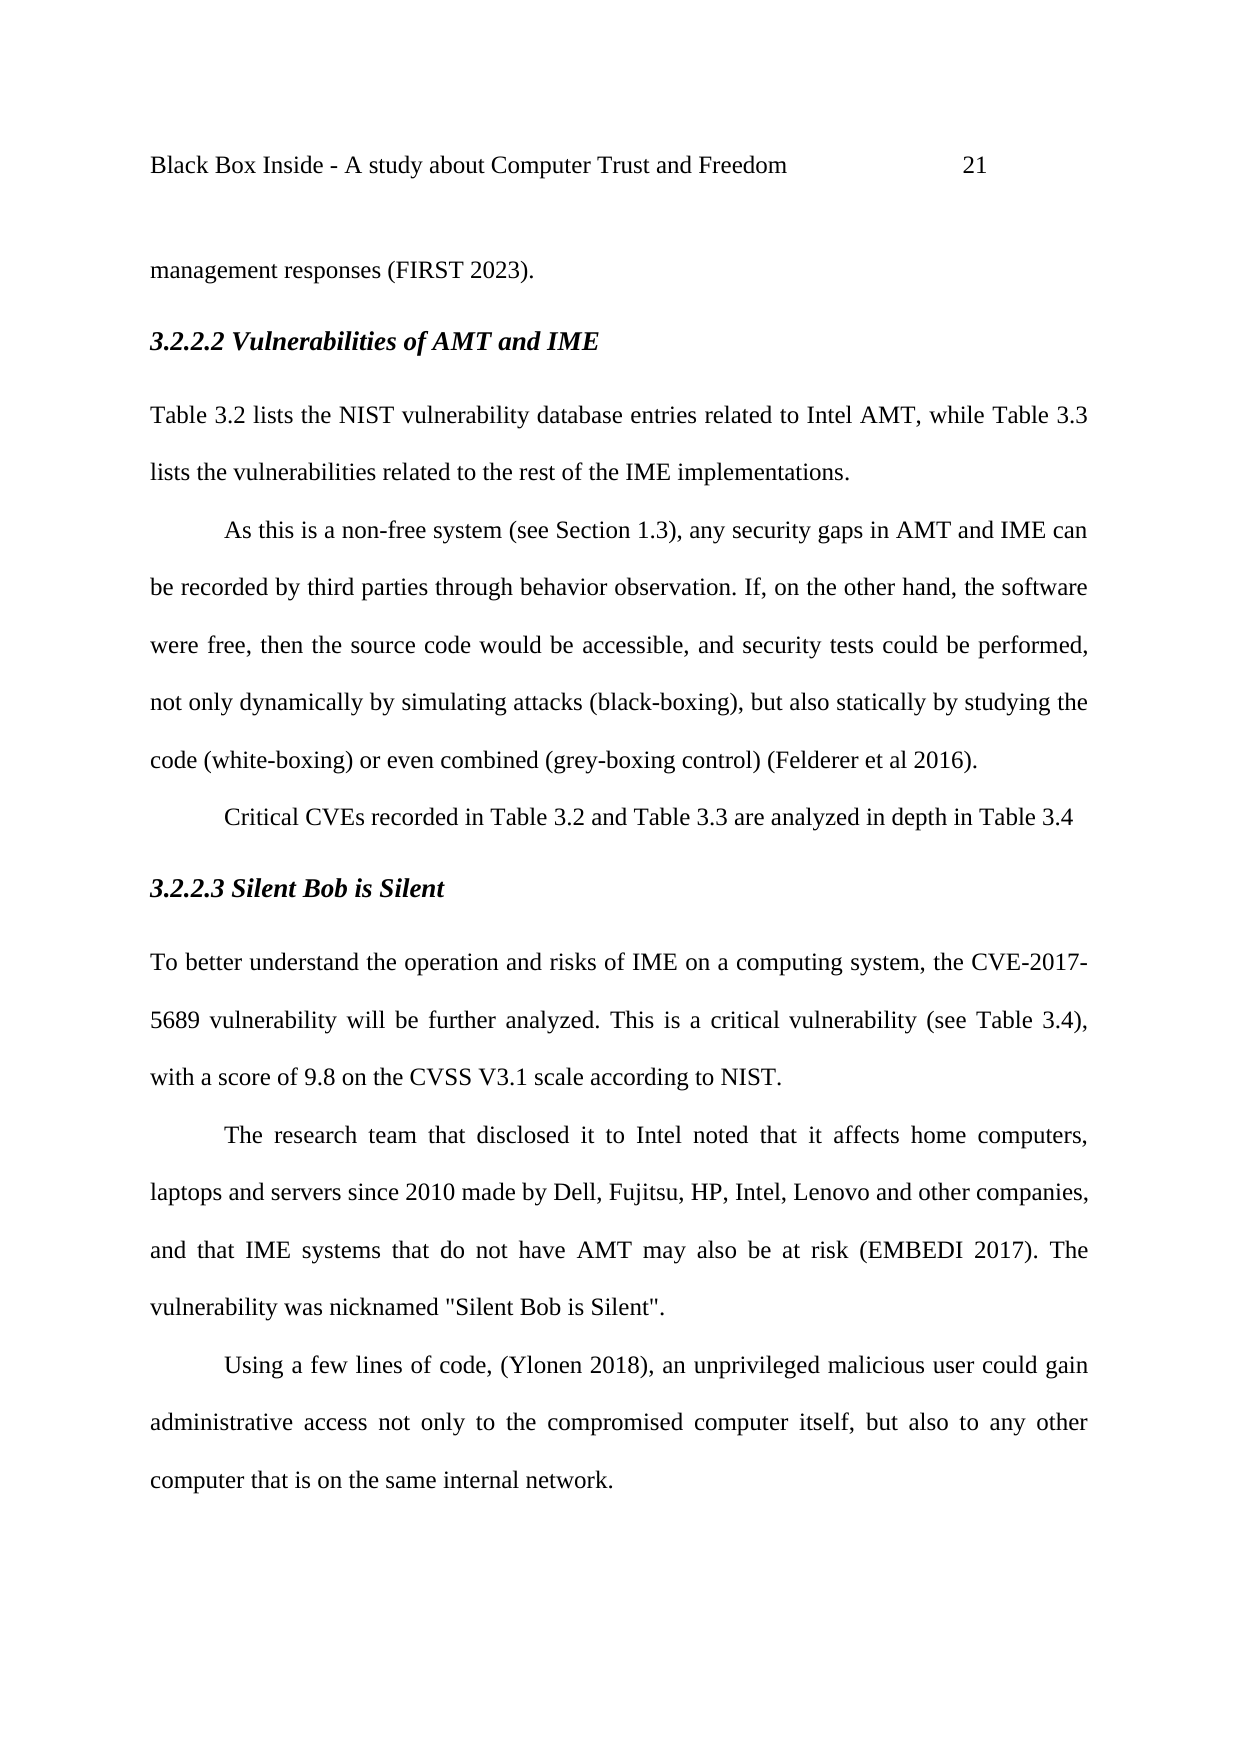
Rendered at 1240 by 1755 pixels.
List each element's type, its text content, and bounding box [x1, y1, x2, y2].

subtitle 3.2.2.2 Vulnerabilities of AMT and IME [150, 325, 1089, 356]
text Table 3.2 lists the NIST vulnerability database entries related to Intel AMT, while Table 3.3 lists the vulnerabilities related to the rest of the IME implementations. [150, 400, 1089, 486]
text Using a few lines of code, (Ylonen 2018), an unprivileged malicious user could gain administrative access not only to the compromised computer itself, but also to any other computer that is on the same internal network. [150, 1350, 1089, 1493]
text As this is a non-free system (see Section 1.3), any security gaps in AMT and IME can be recorded by third parties through behavior observation. If, on the other hand, the software were free, then the source code would be accessible, and security tests could be performed, not only dynamically by simulating attacks (black-boxing), but also statically by studying the code (white-boxing) or even combined (grey-boxing control) (Felderer et al 2016). [150, 515, 1089, 774]
subtitle 3.2.2.3 Silent Bob is Silent [150, 872, 1089, 903]
text Critical CVEs recorded in Table 3.2 and Table 3.3 are analyzed in depth in Table 3.4 [150, 802, 1089, 831]
text management responses (FIRST 2023). [150, 255, 1089, 284]
text The research team that disclosed it to Intel noted that it affects home computers, laptops and servers since 2010 made by Dell, Fujitsu, HP, Intel, Lenovo and other companies, and that IME systems that do not have AMT may also be at risk (EMBEDI 2017). The vulnerability was nicknamed "Silent Bob is Silent". [150, 1120, 1089, 1321]
text To better understand the operation and risks of IME on a computing system, the CVE-2017-5689 vulnerability will be further analyzed. This is a critical vulnerability (see Table 3.4), with a score of 9.8 on the CVSS V3.1 scale according to NIST. [150, 947, 1089, 1091]
